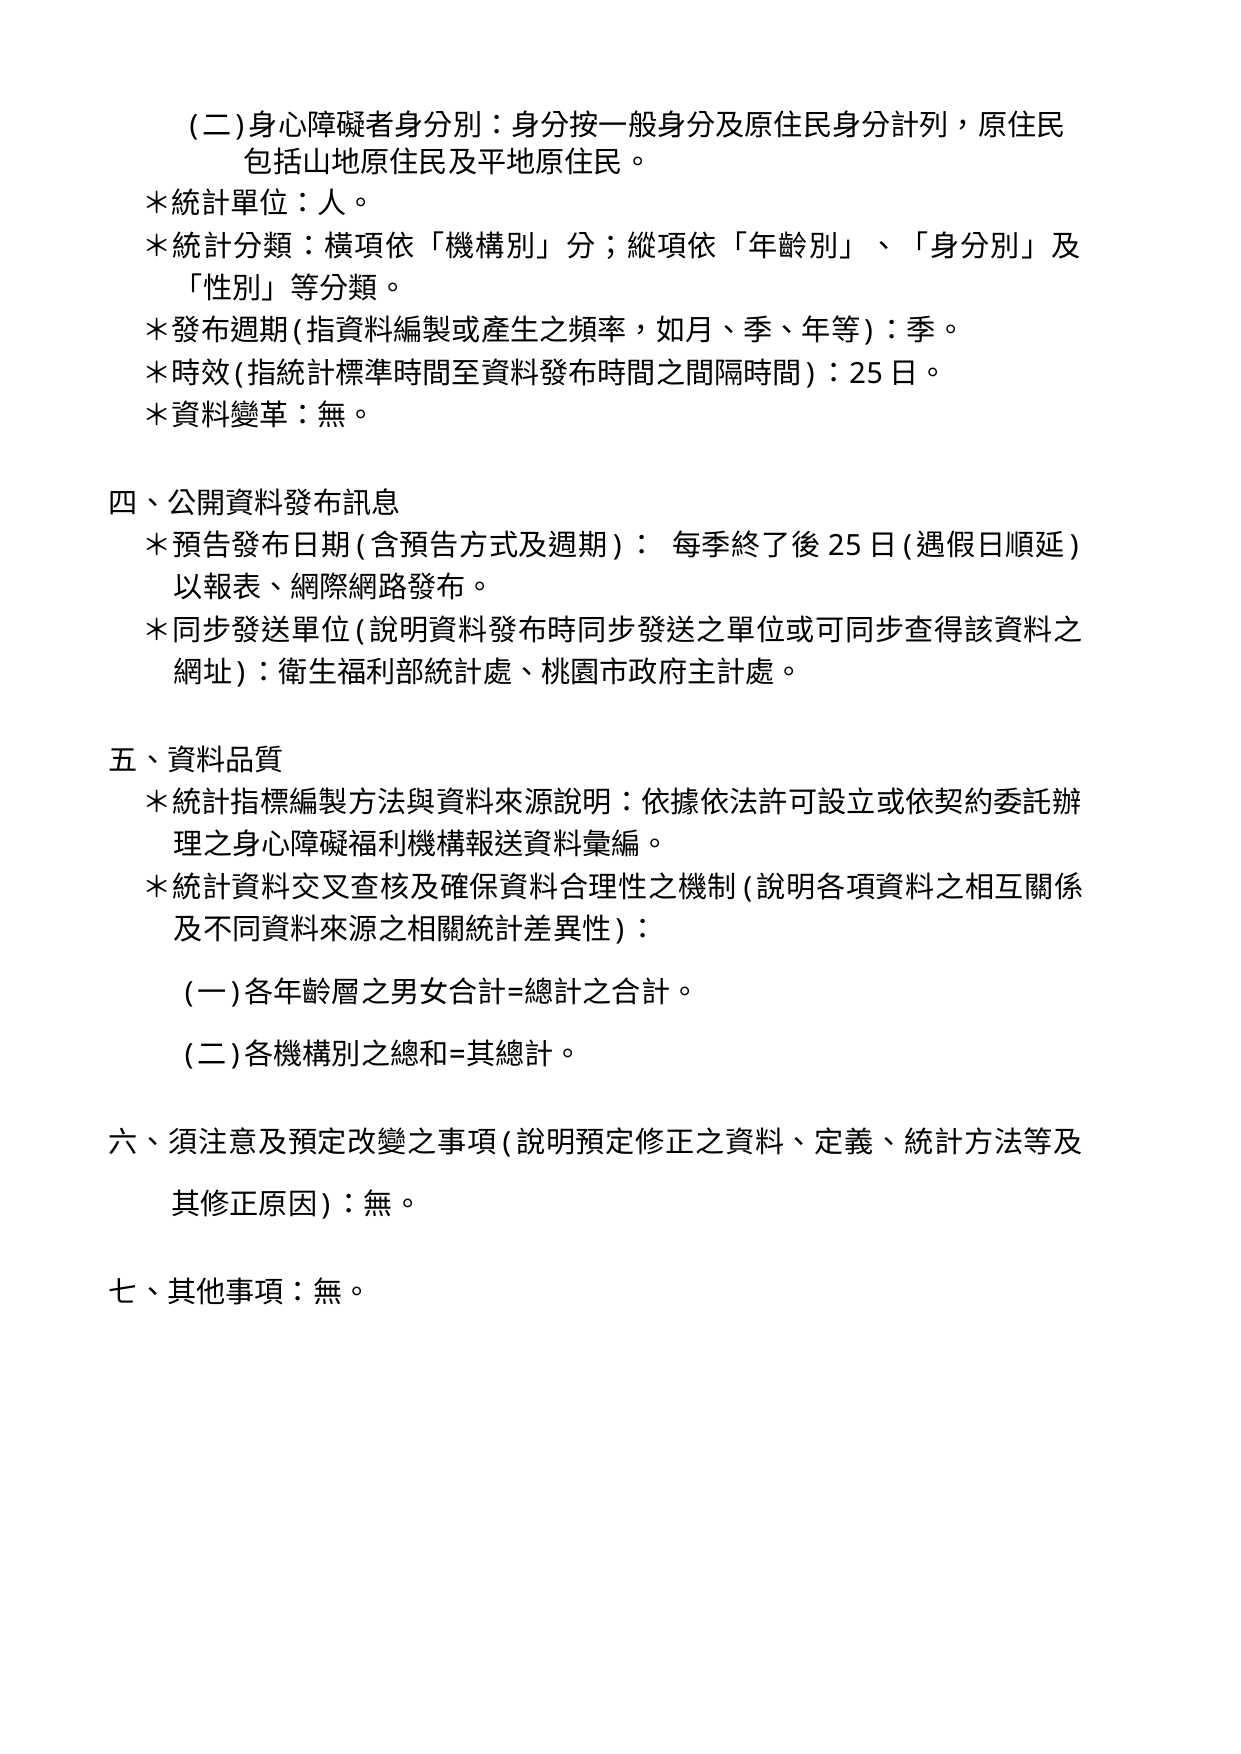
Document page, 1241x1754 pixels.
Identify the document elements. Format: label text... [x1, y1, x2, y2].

table_header 統計資料背景說明 資料種類：社會福利服務統計 資料項目：桃園市身心障礙福利機構服務使用者之年齡分配 一、發布及編製機關單位 ＊發布機關、單位：桃園市政府社會局會計室 ＊編製單位：桃園市政府社會局身心障礙福利科 ＊聯絡電話：(03)3322101#6444 ＊傳真：(03)3348721 ＊電子信箱：10025558@mail.tycg.gov.tw 二、發布形式 ＊口頭： ( )記者會或說明會 ＊書面： ( )新聞稿 ( )報表 ( )書刊，刊名： ＊電子媒體： ( )線上書刊及資料庫， 網址： ( )磁片 ( )光碟片 (√)其他 Open Document File (odf)、Portable Document Format (pdf) 或Excel檔案。 三、資料範圍、週期及時效 ＊統計地區範圍及對象：凡本市依身心障礙者權益保障法許可設立或依契約委託辦理之身心障礙福利機構接受服務之身心障礙者(不含僅接受福利服務中心諮詢服務者及早期療育個案)，均為統計對象。 ＊統計標準時間：以3月底、6月底、9月底、12月底之事實為準。 ＊統計項目定義： (一)身心障礙年齡分組：年齡按實足年齡計列。 (二)身心障礙者身分別：身分按一般身分及原住民身分計列，原住民包括山地原住民及平地原住民。 ＊統計單位：人。 ＊統計分類：橫項依「機構別」分；縱項依「年齡別」、「身分別」及「性別」等分類。 ＊發布週期(指資料編製或產生之頻率，如月、季、年等)：季。 ＊時效(指統計標準時間至資料發布時間之間隔時間)：25日。 ＊資料變革：無。 四、公開資料發布訊息 ＊預告發布日期(含預告方式及週期)： 每季終了後25日(遇假日順延)以報表、網際網路發布。 ＊同步發送單位(說明資料發布時同步發送之單位或可同步查得該資料之網址)：衛生福利部統計處、桃園市政府主計處。 五、資料品質 ＊統計指標編製方法與資料來源說明：依據依法許可設立或依契約委託辦理之身心障礙福利機構報送資料彙編。 ＊統計資料交叉查核及確保資料合理性之機制(說明各項資料之相互關係及不同資料來源之相關統計差異性)： (一)各年齡層之男女合計=總計之合計。 (二)各機構別之總和=其總計。 六、須注意及預定改變之事項(說明預定修正之資料、定義、統計方法等及其修正原因)：無。 七、其他事項：無。 [98, 105, 1095, 1310]
